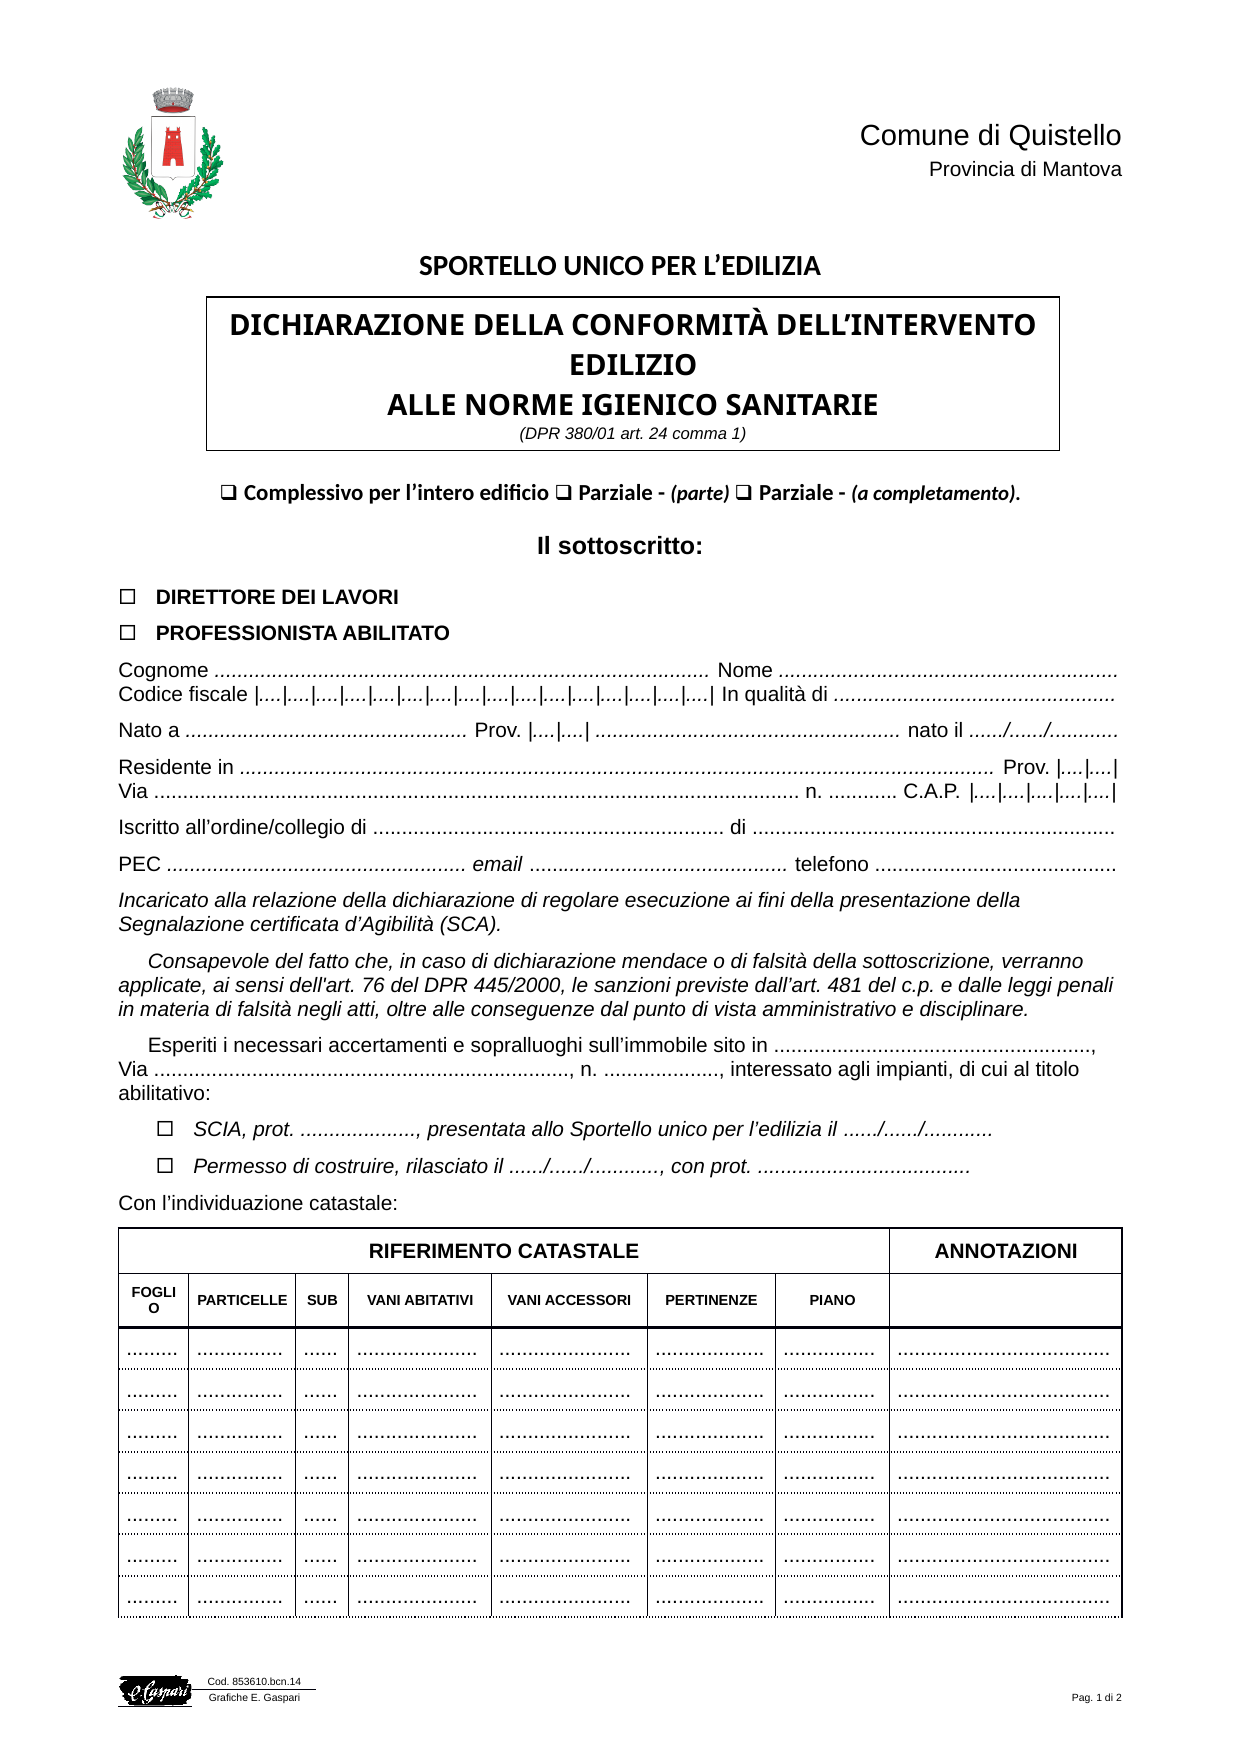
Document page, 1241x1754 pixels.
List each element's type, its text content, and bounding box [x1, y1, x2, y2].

table_cell ..................................... [890, 1409, 1121, 1451]
table_cell [890, 1274, 1121, 1326]
table_cell ................ [776, 1409, 889, 1451]
table_cell ............... [189, 1451, 295, 1492]
list Permesso di costruire, rilasciato il ....../....../............, con prot. ..................................... [156, 1154, 1122, 1178]
table_cell ...... [296, 1533, 348, 1574]
list DIRETTORE DEI LAVORI [118, 585, 1122, 609]
table_cell ..................................... [890, 1575, 1121, 1616]
table_cell ............... [189, 1492, 295, 1533]
table_cell ......... [119, 1409, 188, 1451]
table_cell ..................... [349, 1533, 491, 1574]
table_cell ......... [119, 1368, 188, 1409]
table_cell ................ [776, 1368, 889, 1409]
table_cell ......... [119, 1329, 188, 1368]
text Incaricato alla relazione della dichiarazione di regolare esecuzione ai fini della presentazione della Segnalazione certificata d’Agibilità (SCA). [118, 888, 1122, 936]
table_cell ................ [776, 1575, 889, 1616]
table_cell ..................................... [890, 1329, 1121, 1368]
table_cell ................ [776, 1533, 889, 1574]
text Esperiti i necessari accertamenti e sopralluoghi sull’immobile sito in ......................................................., Via ........................................................................, n. ...................., interessato agli impianti, di cui al titolo abilitativo: [118, 1033, 1122, 1105]
table_cell ....................... [492, 1492, 647, 1533]
table_cell ....................... [492, 1329, 647, 1368]
table_cell ...... [296, 1409, 348, 1451]
table_cell ..................................... [890, 1492, 1121, 1533]
text Iscritto all’ordine/collegio di ............................................................. di ............................................................... [118, 815, 1122, 839]
table_cell VANI ABITATIVI [349, 1274, 491, 1326]
text PEC .................................................... email ............................................. telefono .......................................... [118, 852, 1122, 876]
table_cell ................... [648, 1451, 775, 1492]
text Con l’individuazione catastale: [118, 1190, 1122, 1214]
table_cell ................ [776, 1451, 889, 1492]
table_cell ................ [776, 1329, 889, 1368]
text Nato a ................................................. Prov. |....|....| ..................................................... nato il ....../....../............ [118, 718, 1122, 742]
list SCIA, prot. ...................., presentata allo Sportello unico per l’edilizia il ....../....../............ [156, 1117, 1122, 1141]
table_cell PARTICELLE [189, 1274, 295, 1326]
table_cell ................... [648, 1533, 775, 1574]
table_cell SUB [296, 1274, 348, 1326]
table_cell ..................................... [890, 1451, 1121, 1492]
table_cell ...... [296, 1329, 348, 1368]
subtitle SPORTELLO UNICO PER L’EDILIZIA [118, 247, 1122, 282]
table_cell ......... [119, 1492, 188, 1533]
table_cell ............... [189, 1575, 295, 1616]
table_cell ............... [189, 1533, 295, 1574]
table_cell ..................................... [890, 1533, 1121, 1574]
picture [118, 1674, 192, 1706]
text  Complessivo per l’intero edificio  Parziale - (parte)  Parziale - (a completamento). [118, 478, 1122, 506]
list PROFESSIONISTA ABILITATO [118, 621, 1122, 645]
table_cell ................ [776, 1492, 889, 1533]
table_cell ....................... [492, 1409, 647, 1451]
table_cell ....................... [492, 1575, 647, 1616]
table_cell ......... [119, 1533, 188, 1574]
text Provincia di Mantova [224, 157, 1122, 181]
table_cell ..................... [349, 1492, 491, 1533]
table_cell ...... [296, 1575, 348, 1616]
table_cell ................... [648, 1575, 775, 1616]
table_cell ..................... [349, 1409, 491, 1451]
table_cell ....................... [492, 1451, 647, 1492]
table_cell ............... [189, 1329, 295, 1368]
text Consapevole del fatto che, in caso di dichiarazione mendace o di falsità della sottoscrizione, verranno applicate, ai sensi dell'art. 76 del DPR 445/2000, le sanzioni previste dall’art. 481 del c.p. e dalle leggi penali in materia di falsità negli atti, oltre alle conseguenze dal punto di vista amministrativo e disciplinare. [118, 948, 1122, 1020]
table_header ANNOTAZIONI [890, 1229, 1121, 1273]
table_cell PIANO [776, 1274, 889, 1326]
table_cell ..................... [349, 1575, 491, 1616]
table_cell ................... [648, 1409, 775, 1451]
table_cell ...... [296, 1368, 348, 1409]
text Comune di Quistello [224, 118, 1122, 152]
table_cell ....................... [492, 1533, 647, 1574]
table_cell ............... [189, 1368, 295, 1409]
table_cell PERTINENZE [648, 1274, 775, 1326]
table_cell ....................... [492, 1368, 647, 1409]
table_cell ......... [119, 1451, 188, 1492]
table_cell ................... [648, 1329, 775, 1368]
table_cell FOGLIO [119, 1274, 188, 1326]
table_cell ............... [189, 1409, 295, 1451]
table_cell ...... [296, 1492, 348, 1533]
table_cell ................... [648, 1492, 775, 1533]
picture [122, 87, 224, 219]
text Cognome ...................................................................................... Nome ........................................................... Codice fiscale |....|....|....|....|....|....|....|....|....|....|....|....|....|....|....|....| In qualità di ................................................. [118, 658, 1122, 706]
table_cell ...... [296, 1451, 348, 1492]
table_cell ..................... [349, 1368, 491, 1409]
table_cell ......... [119, 1575, 188, 1616]
table_cell VANI ACCESSORI [492, 1274, 647, 1326]
table_cell ..................... [349, 1329, 491, 1368]
table_cell ................... [648, 1368, 775, 1409]
text Il sottoscritto: [118, 531, 1122, 560]
text Residente in ................................................................................................................................... Prov. |....|....| Via ................................................................................................................ n. ............ C.A.P. |....|....|....|....|....| [118, 755, 1122, 803]
table_cell ..................... [349, 1451, 491, 1492]
table_cell ..................................... [890, 1368, 1121, 1409]
table_header RIFERIMENTO CATASTALE [119, 1229, 889, 1273]
